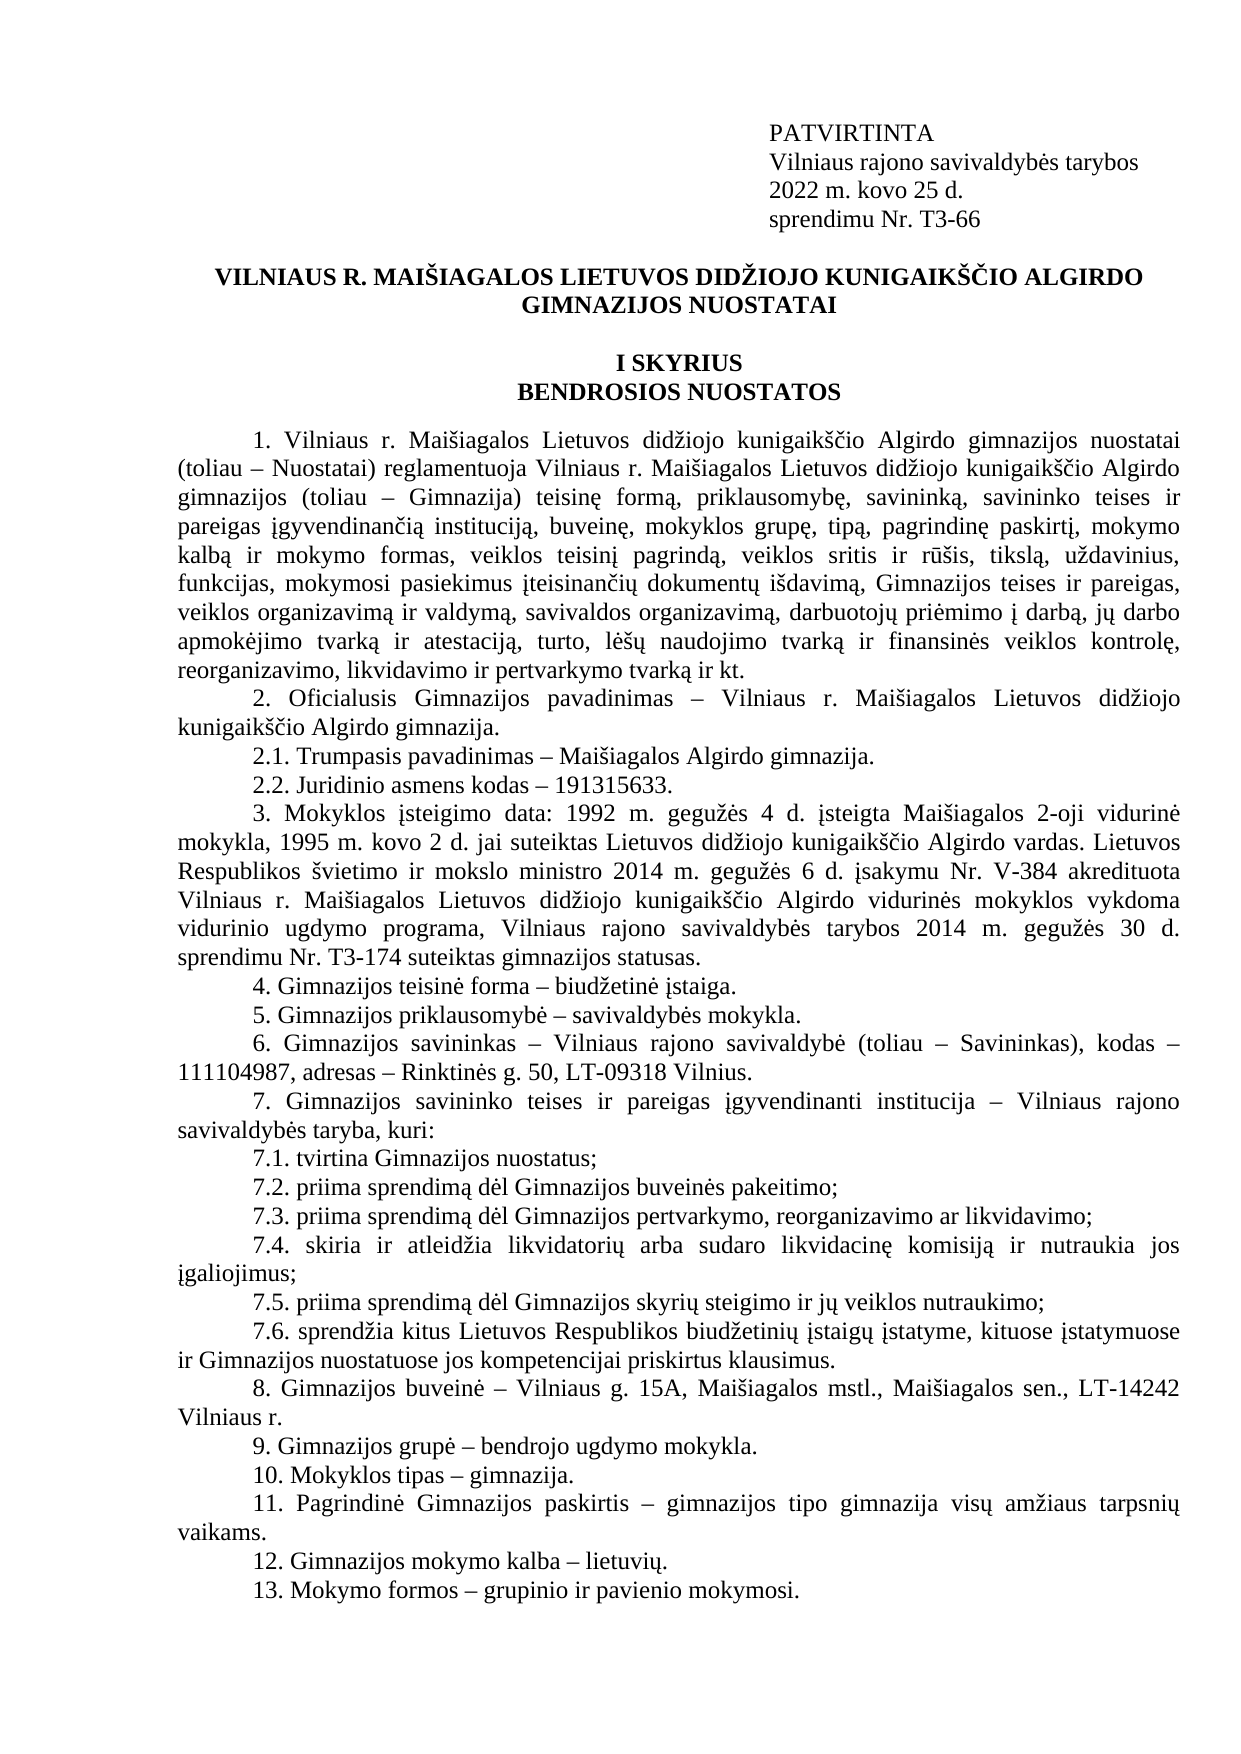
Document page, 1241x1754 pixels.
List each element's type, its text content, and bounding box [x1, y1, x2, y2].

text sprendimu Nr. T3-66 [582, 204, 1181, 233]
text 2. Oficialusis Gimnazijos pavadinimas – Vilniaus r. Maišiagalos Lietuvos didžiojo kunigaikščio Algirdo gimnazija. [177, 683, 1181, 741]
text 7.4. skiria ir atleidžia likvidatorių arba sudaro likvidacinę komisiją ir nutraukia jos įgaliojimus; [177, 1230, 1181, 1287]
text 7.3. priima sprendimą dėl Gimnazijos pertvarkymo, reorganizavimo ar likvidavimo; [177, 1201, 1181, 1230]
text 2.2. Juridinio asmens kodas – 191315633. [177, 770, 1181, 798]
text 9. Gimnazijos grupė – bendrojo ugdymo mokykla. [177, 1431, 1181, 1460]
text 11. Pagrindinė Gimnazijos paskirtis – gimnazijos tipo gimnazija visų amžiaus tarpsnių vaikams. [177, 1488, 1181, 1546]
text 1. Vilniaus r. Maišiagalos Lietuvos didžiojo kunigaikščio Algirdo gimnazijos nuostatai (toliau – Nuostatai) reglamentuoja Vilniaus r. Maišiagalos Lietuvos didžiojo kunigaikščio Algirdo gimnazijos (toliau – Gimnazija) teisinę formą, priklausomybę, savininką, savininko teises ir pareigas įgyvendinančią instituciją, buveinę, mokyklos grupę, tipą, pagrindinę paskirtį, mokymo kalbą ir mokymo formas, veiklos teisinį pagrindą, veiklos sritis ir rūšis, tikslą, uždavinius, funkcijas, mokymosi pasiekimus įteisinančių dokumentų išdavimą, Gimnazijos teises ir pareigas, veiklos organizavimą ir valdymą, savivaldos organizavimą, darbuotojų priėmimo į darbą, jų darbo apmokėjimo tvarką ir atestaciją, turto, lėšų naudojimo tvarką ir finansinės veiklos kontrolę, reorganizavimo, likvidavimo ir pertvarkymo tvarką ir kt. [177, 425, 1181, 683]
text 12. Gimnazijos mokymo kalba – lietuvių. [177, 1546, 1181, 1575]
text 2.1. Trumpasis pavadinimas – Maišiagalos Algirdo gimnazija. [177, 741, 1181, 770]
text 4. Gimnazijos teisinė forma – biudžetinė įstaiga. [177, 971, 1181, 1000]
text 6. Gimnazijos savininkas – Vilniaus rajono savivaldybė (toliau – Savininkas), kodas – 111104987, adresas – Rinktinės g. 50, LT-09318 Vilnius. [177, 1028, 1181, 1086]
text 10. Mokyklos tipas – gimnazija. [177, 1460, 1181, 1488]
text 13. Mokymo formos – grupinio ir pavienio mokymosi. [177, 1575, 1181, 1603]
text 7.2. priima sprendimą dėl Gimnazijos buveinės pakeitimo; [177, 1172, 1181, 1201]
text 2022 m. kovo 25 d. [582, 176, 1181, 204]
text PATVIRTINTA [582, 118, 1181, 147]
text 8. Gimnazijos buveinė – Vilniaus g. 15A, Maišiagalos mstl., Maišiagalos sen., LT-14242 Vilniaus r. [177, 1373, 1181, 1431]
text 7.1. tvirtina Gimnazijos nuostatus; [177, 1143, 1181, 1172]
text 3. Mokyklos įsteigimo data: 1992 m. gegužės 4 d. įsteigta Maišiagalos 2-oji vidurinė mokykla, 1995 m. kovo 2 d. jai suteiktas Lietuvos didžiojo kunigaikščio Algirdo vardas. Lietuvos Respublikos švietimo ir mokslo ministro 2014 m. gegužės 6 d. įsakymu Nr. V-384 akredituota Vilniaus r. Maišiagalos Lietuvos didžiojo kunigaikščio Algirdo vidurinės mokyklos vykdoma vidurinio ugdymo programa, Vilniaus rajono savivaldybės tarybos 2014 m. gegužės 30 d. sprendimu Nr. T3-174 suteiktas gimnazijos statusas. [177, 798, 1181, 971]
text 7.5. priima sprendimą dėl Gimnazijos skyrių steigimo ir jų veiklos nutraukimo; [177, 1287, 1181, 1316]
text BENDROSIOS NUOSTATOS [177, 377, 1181, 406]
text 7.6. sprendžia kitus Lietuvos Respublikos biudžetinių įstaigų įstatyme, kituose įstatymuose ir Gimnazijos nuostatuose jos kompetencijai priskirtus klausimus. [177, 1316, 1181, 1373]
text VILNIAUS R. MAIŠIAGALOS LIETUVOS DIDŽIOJO KUNIGAIKŠČIO ALGIRDO GIMNAZIJOS NUOSTATAI [177, 262, 1181, 319]
text Vilniaus rajono savivaldybės tarybos [582, 147, 1181, 176]
text I SKYRIUS [177, 348, 1181, 377]
text 7. Gimnazijos savininko teises ir pareigas įgyvendinanti institucija – Vilniaus rajono savivaldybės taryba, kuri: [177, 1086, 1181, 1143]
text 5. Gimnazijos priklausomybė – savivaldybės mokykla. [177, 1000, 1181, 1028]
